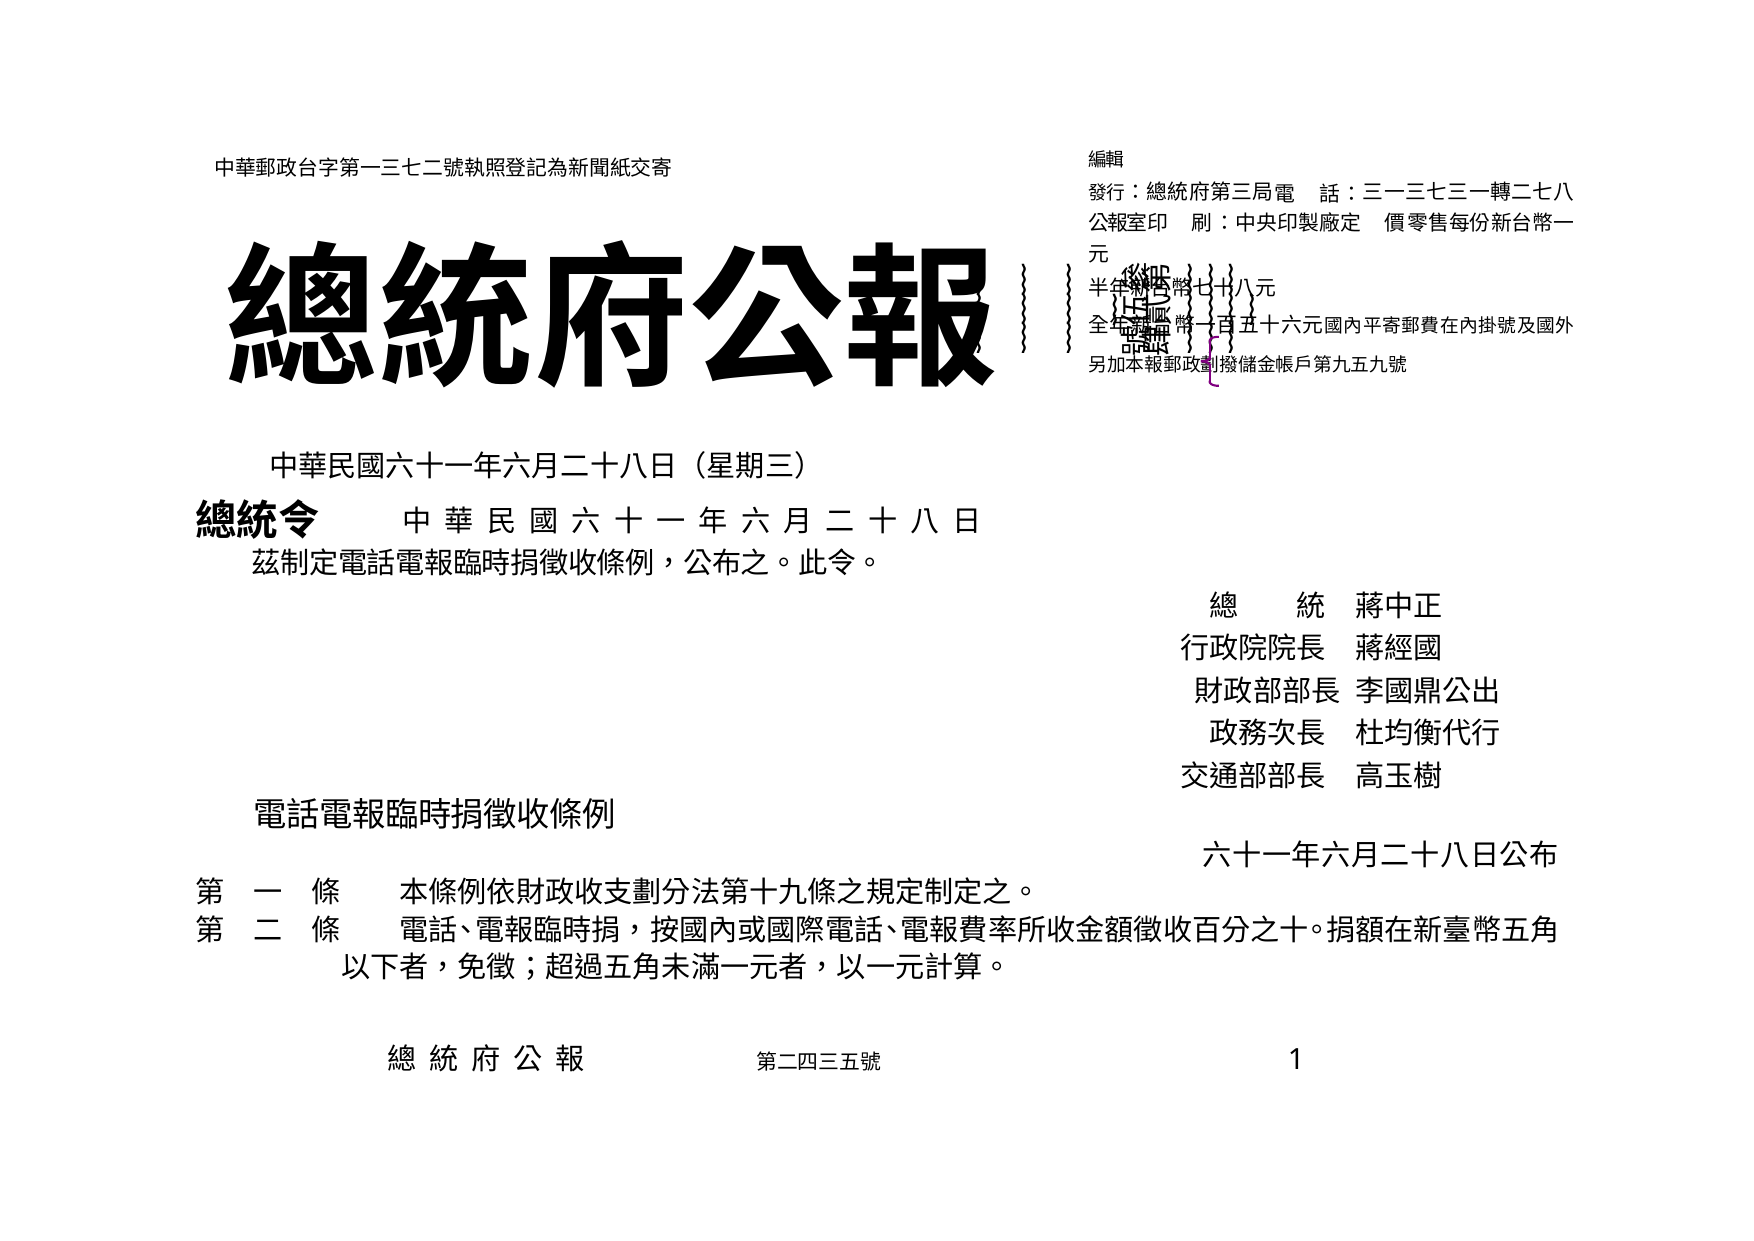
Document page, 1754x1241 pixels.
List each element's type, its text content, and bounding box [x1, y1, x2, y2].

table_header 總統令 [192, 222, 399, 543]
text 財政部部長 李國鼎公出 [195, 671, 1501, 708]
text 第 二 條 電話、電報臨時捐，按國內或國際電話、電報費率所收金額徵收百分之十。捐額在新臺幣五角以下者，免徵；超過五角未滿一元者，以一元計算。 [195, 910, 1559, 985]
text 電話電報臨時捐徵收條例 [253, 793, 1559, 835]
text 總 統 蔣中正 [195, 586, 1442, 623]
text 第 一 條 本條例依財政收支劃分法第十九條之規定制定之。 [195, 873, 1559, 910]
table_header 中華民國六十一年六月二十八日 [399, 222, 986, 543]
text 政務次長 杜均衡代行 [195, 713, 1501, 751]
text 六十一年六月二十八日公布 [195, 835, 1559, 873]
text 行政院院長 蔣經國 [195, 628, 1442, 666]
text 交通部部長 高玉樹 [195, 756, 1442, 793]
text 茲制定電話電報臨時捐徵收條例，公布之。此令。 [195, 543, 1559, 581]
